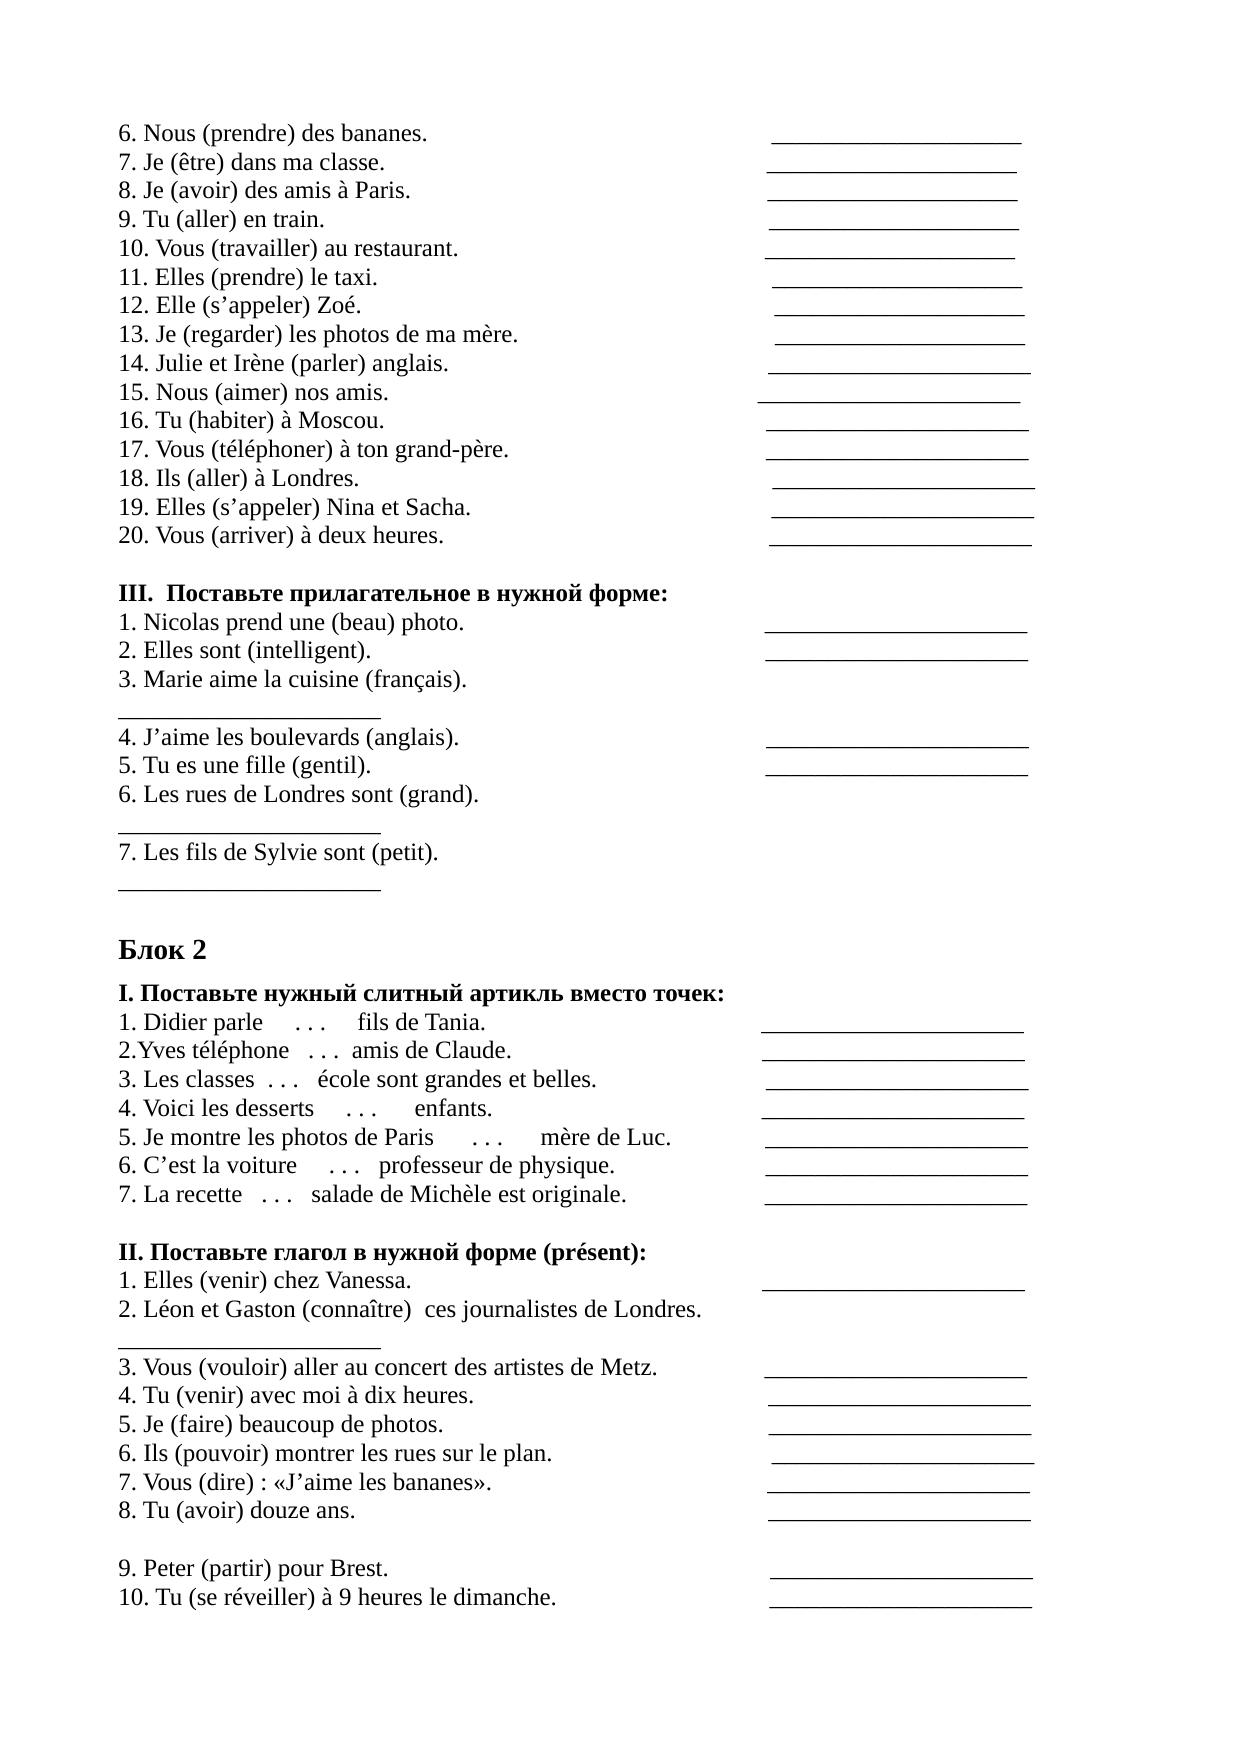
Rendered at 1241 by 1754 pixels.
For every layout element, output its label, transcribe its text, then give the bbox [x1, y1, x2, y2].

subtitle Блок 2 [118, 932, 1122, 965]
text 6. Nous (prendre) des bananes. ____________________ 7. Je (être) dans ma classe. ____________________ 8. Je (avoir) des amis à Paris. ____________________ 9. Tu (aller) en train. ____________________ 10. Vous (travailler) au restaurant. ____________________ 11. Elles (prendre) le taxi. ____________________ 12. Elle (s’appeler) Zoé. ____________________ 13. Je (regarder) les photos de ma mère. ____________________ 14. Julie et Irène (parler) anglais. _____________________ 15. Nous (aimer) nos amis. _____________________ 16. Tu (habiter) à Moscou. _____________________ 17. Vous (téléphoner) à ton grand-père. _____________________ 18. Ils (aller) à Londres. _____________________ 19. Elles (s’appeler) Nina et Sacha. _____________________ 20. Vous (arriver) à deux heures. _____________________ III. Поставьте прилагательное в нужной форме: 1. Nicolas prend une (beau) photo. _____________________ 2. Elles sont (intelligent). _____________________ 3. Marie aime la cuisine (français). _____________________ 4. J’aime les boulevards (anglais). _____________________ 5. Tu es une fille (gentil). _____________________ 6. Les rues de Londres sont (grand). _____________________ 7. Les fils de Sylvie sont (petit). _____________________ [118, 118, 1122, 894]
text I. Поставьте нужный слитный артикль вместо точек: 1. Didier parle . . . fils de Tania. _____________________ 2.Yves téléphone . . . amis de Claude. _____________________ 3. Les classes . . . école sont grandes et belles. _____________________ 4. Voici les desserts . . . enfants. _____________________ 5. Je montre les photos de Paris . . . mère de Luc. _____________________ 6. C’est la voiture . . . professeur de physique. _____________________ 7. La recette . . . salade de Michèle est originale. _____________________ II. Поставьте глагол в нужной форме (présent): 1. Elles (venir) chez Vanessa. _____________________ 2. Léon et Gaston (connaître) ces journalistes de Londres. _____________________ 3. Vous (vouloir) aller au concert des artistes de Metz. _____________________ 4. Tu (venir) avec moi à dix heures. _____________________ 5. Je (faire) beaucoup de photos. _____________________ 6. Ils (pouvoir) montrer les rues sur le plan. _____________________ 7. Vous (dire) : «J’aime les bananes». _____________________ 8. Tu (avoir) douze ans. _____________________ 9. Peter (partir) pour Brest. _____________________ 10. Tu (se réveiller) à 9 heures le dimanche. _____________________ [118, 978, 1122, 1610]
